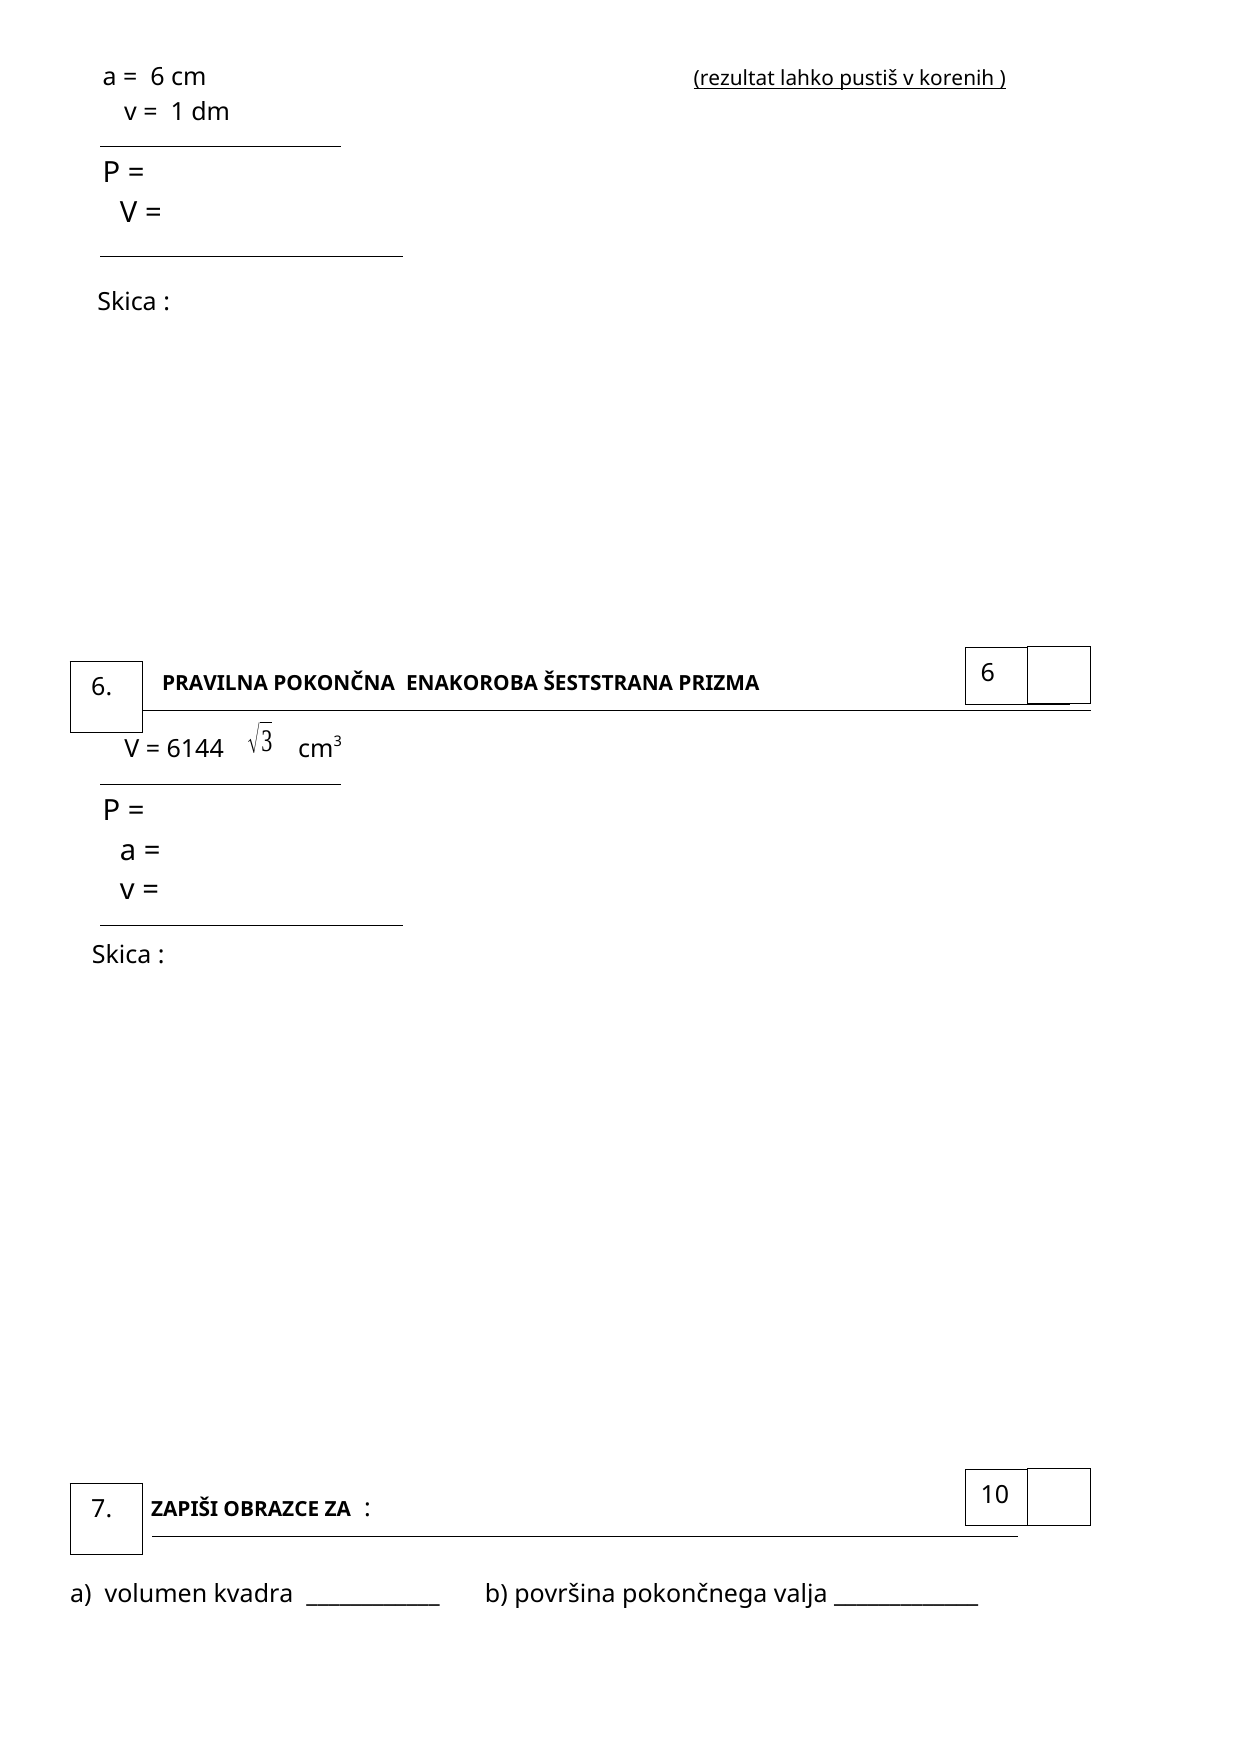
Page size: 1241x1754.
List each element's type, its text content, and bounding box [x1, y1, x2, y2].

text [1091, 668, 1181, 696]
text 7. [84, 1490, 127, 1524]
text P = [59, 789, 1181, 829]
text a = 6 cm (rezultat lahko pustiš v korenih ) [59, 59, 1181, 93]
text 6 [980, 654, 1027, 689]
text 10 [980, 1476, 1027, 1510]
text V = [59, 191, 1181, 231]
text pravilna pokončna ENAKOROBA ŠESTSTRANA PRIZMA [143, 668, 965, 696]
text ZAPIŠI OBRAZCE ZA : [143, 1489, 965, 1523]
text v = [59, 868, 1181, 908]
text Skica : [59, 937, 1181, 971]
text a) volumen kvadra ____________ b) površina pokončnega valja _____________ [59, 1576, 1181, 1610]
text v = 1 dm [59, 93, 1181, 127]
text V = 6144 cm3 [59, 720, 1181, 765]
text P = [59, 151, 1181, 191]
text [1091, 1489, 1181, 1523]
text a = [59, 829, 1181, 868]
text 6. [84, 669, 127, 703]
text Skica : [59, 283, 1181, 317]
